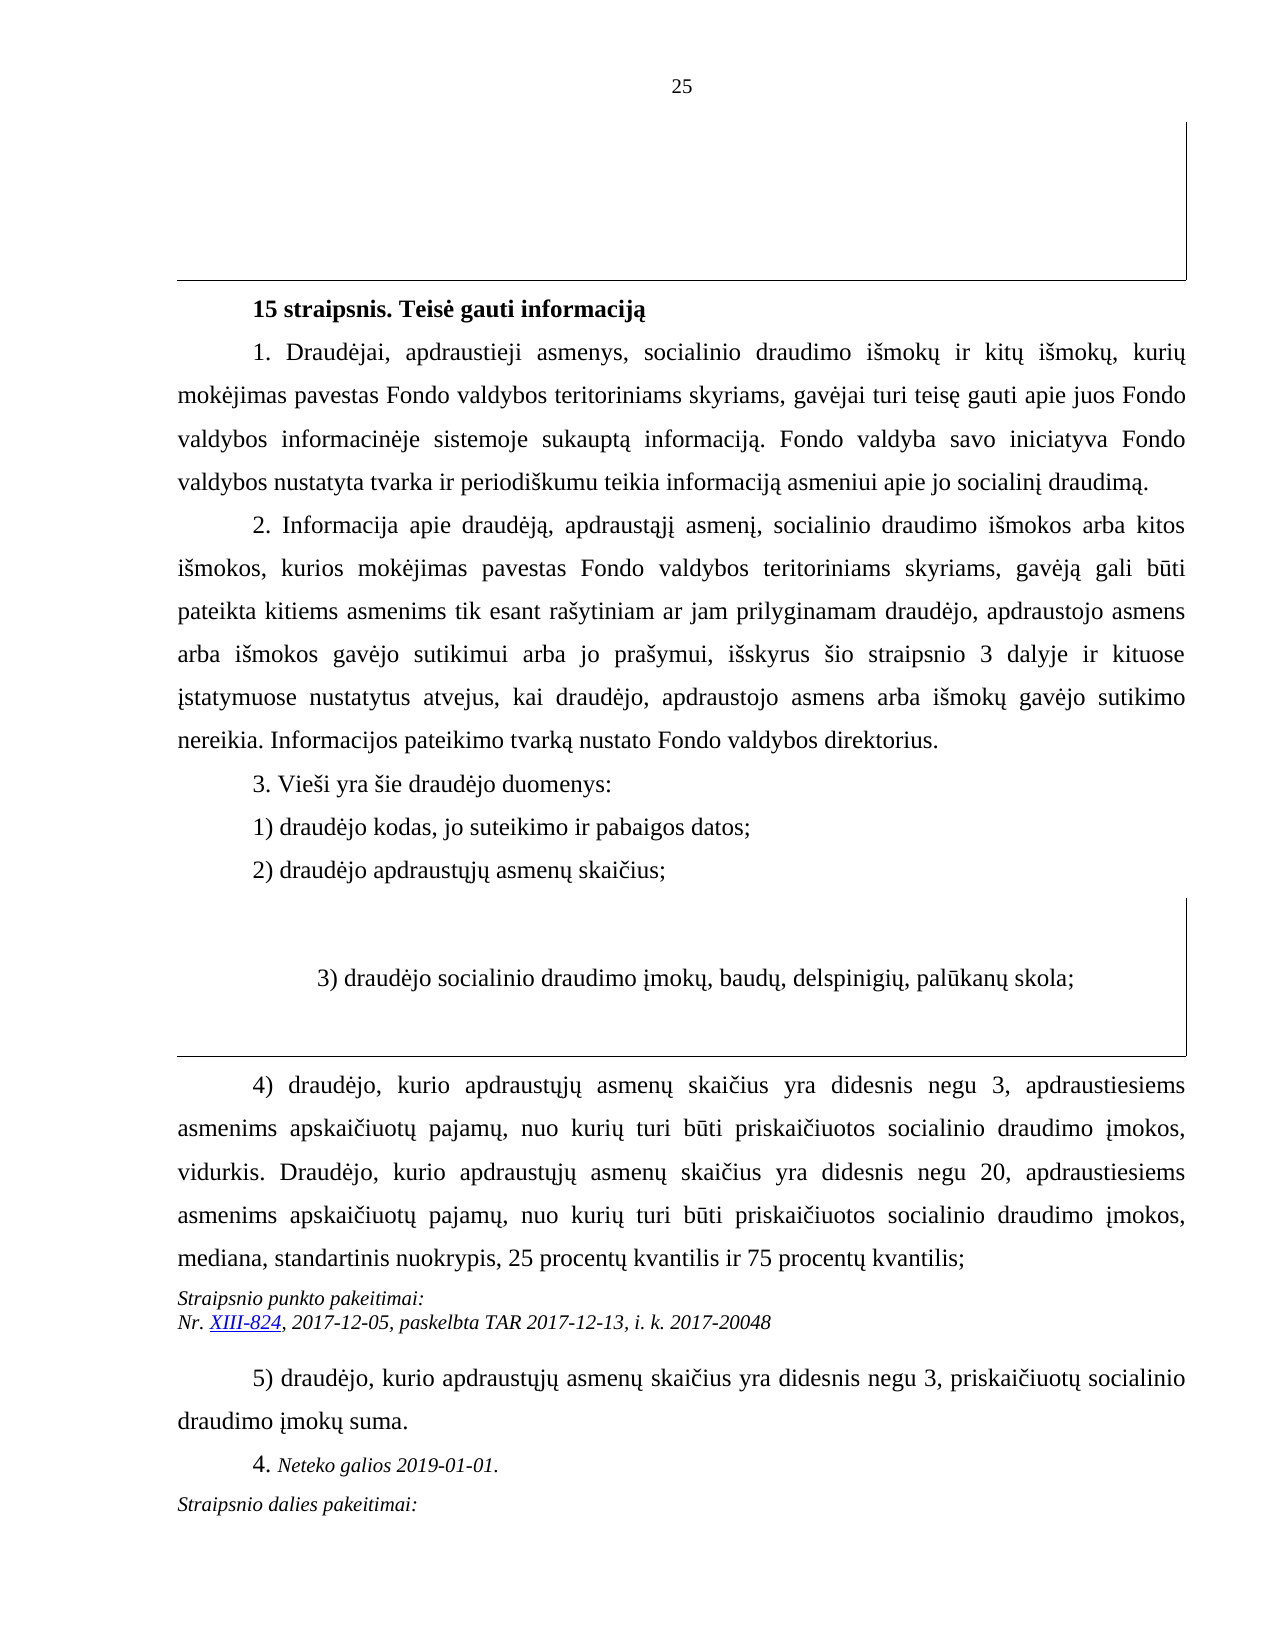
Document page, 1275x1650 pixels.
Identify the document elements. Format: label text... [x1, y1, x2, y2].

text Straipsnio punkto pakeitimai: [177, 1286, 1186, 1310]
text 3) draudėjo socialinio draudimo įmokų, baudų, delspinigių, palūkanų skola; [177, 898, 1186, 1056]
text 2) draudėjo apdraustųjų asmenų skaičius; [177, 855, 1186, 884]
text 4) draudėjo, kurio apdraustųjų asmenų skaičius yra didesnis negu 3, apdraustiesiems asmenims apskaičiuotų pajamų, nuo kurių turi būti priskaičiuotos socialinio draudimo įmokos, vidurkis. Draudėjo, kurio apdraustųjų asmenų skaičius yra didesnis negu 20, apdraustiesiems asmenims apskaičiuotų pajamų, nuo kurių turi būti priskaičiuotos socialinio draudimo įmokos, mediana, standartinis nuokrypis, 25 procentų kvantilis ir 75 procentų kvantilis; [177, 1070, 1186, 1272]
text 3. Vieši yra šie draudėjo duomenys: [177, 769, 1186, 797]
text 2. Informacija apie draudėją, apdraustąjį asmenį, socialinio draudimo išmokos arba kitos išmokos, kurios mokėjimas pavestas Fondo valdybos teritoriniams skyriams, gavėją gali būti pateikta kitiems asmenims tik esant rašytiniam ar jam prilyginamam draudėjo, apdraustojo asmens arba išmokos gavėjo sutikimui arba jo prašymui, išskyrus šio straipsnio 3 dalyje ir kituose įstatymuose nustatytus atvejus, kai draudėjo, apdraustojo asmens arba išmokų gavėjo sutikimo nereikia. Informacijos pateikimo tvarką nustato Fondo valdybos direktorius. [177, 510, 1186, 754]
text 1) draudėjo kodas, jo suteikimo ir pabaigos datos; [177, 812, 1186, 841]
text 5) draudėjo, kurio apdraustųjų asmenų skaičius yra didesnis negu 3, priskaičiuotų socialinio draudimo įmokų suma. [177, 1363, 1186, 1435]
text Nr. XIII-824, 2017-12-05, paskelbta TAR 2017-12-13, i. k. 2017-20048 [177, 1310, 1186, 1334]
text 4. Neteko galios 2019-01-01. [177, 1449, 1186, 1478]
text 1. Draudėjai, apdraustieji asmenys, socialinio draudimo išmokų ir kitų išmokų, kurių mokėjimas pavestas Fondo valdybos teritoriniams skyriams, gavėjai turi teisę gauti apie juos Fondo valdybos informacinėje sistemoje sukauptą informaciją. Fondo valdyba savo iniciatyva Fondo valdybos nustatyta tvarka ir periodiškumu teikia informaciją asmeniui apie jo socialinį draudimą. [177, 337, 1186, 496]
text Straipsnio dalies pakeitimai: [177, 1492, 1186, 1516]
text 15 straipsnis. Teisė gauti informaciją [177, 294, 1186, 323]
